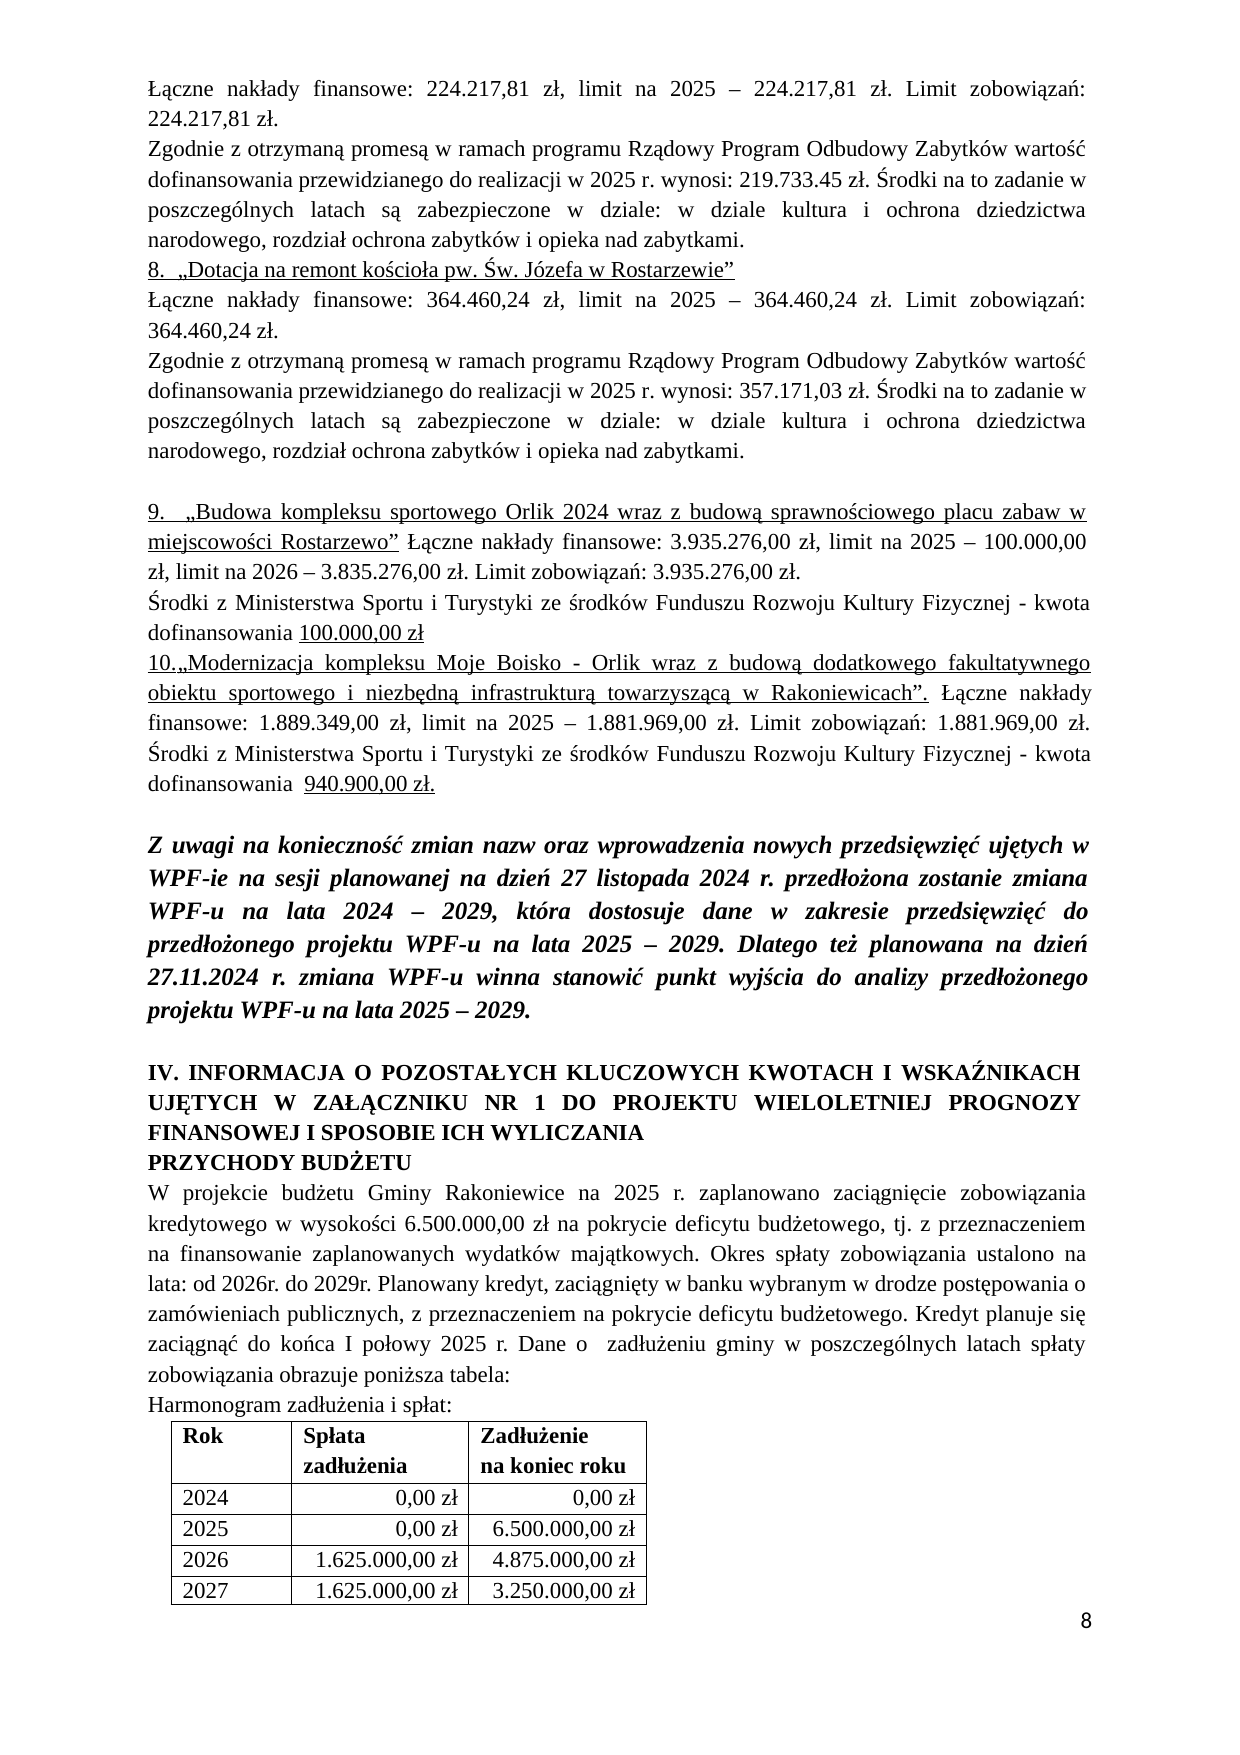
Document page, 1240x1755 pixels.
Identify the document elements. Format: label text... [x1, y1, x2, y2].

text Środki z Ministerstwa Sportu i Turystyki ze środków Funduszu Rozwoju Kultury Fizycznej - kwota dofinansowania 100.000,00 zł [148, 588, 1092, 645]
table_header Spłata zadłużenia [292, 1422, 468, 1482]
table_header Rok [172, 1422, 291, 1482]
text W projekcie budżetu Gminy Rakoniewice na 2025 r. zaplanowano zaciągnięcie zobowiązania kredytowego w wysokości 6.500.000,00 zł na pokrycie deficytu budżetowego, tj. z przeznaczeniem na finansowanie zaplanowanych wydatków majątkowych. Okres spłaty zobowiązania ustalono na lata: od 2026r. do 2029r. Planowany kredyt, zaciągnięty w banku wybranym w drodze postępowania o zamówieniach publicznych, z przeznaczeniem na pokrycie deficytu budżetowego. Kredyt planuje się zaciągnąć do końca I połowy 2025 r. Dane o zadłużeniu gminy w poszczególnych latach spłaty zobowiązania obrazuje poniższa tabela: [148, 1179, 1087, 1387]
table_cell 0,00 zł [469, 1484, 646, 1514]
table_cell 2024 [172, 1484, 291, 1514]
list miejscowości Rostarzewo” Łączne nakłady finansowe: 3.935.276,00 zł, limit na 2025 – 100.000,00 zł, limit na 2026 – 3.835.276,00 zł. Limit zobowiązań: 3.935.276,00 zł. [148, 522, 1087, 585]
table_cell 0,00 zł [292, 1484, 468, 1514]
table_cell 1.625.000,00 zł [292, 1577, 468, 1604]
text IV. INFORMACJA O POZOSTAŁYCH KLUCZOWYCH KWOTACH I WSKAŹNIKACH UJĘTYCH W ZAŁĄCZNIKU NR 1 DO PROJEKTU WIELOLETNIEJ PROGNOZY FINANSOWEJ I SPOSOBIE ICH WYLICZANIA [148, 1058, 1081, 1145]
table_header Zadłużenie na koniec roku [469, 1422, 646, 1482]
table_cell 0,00 zł [292, 1515, 468, 1545]
text Harmonogram zadłużenia i spłat: [148, 1391, 1092, 1417]
list „Budowa kompleksu sportowego Orlik 2024 wraz z budową sprawnościowego placu zabaw w [148, 498, 1087, 521]
table_cell 1.625.000,00 zł [292, 1546, 468, 1576]
list „Modernizacja kompleksu Moje Boisko - Orlik wraz z budową dodatkowego fakultatywnego obiektu sportowego i niezbędną infrastrukturą towarzyszącą w Rakoniewicach”. Łączne nakłady finansowe: 1.889.349,00 zł, limit na 2025 – 1.881.969,00 zł. Limit zobowiązań: 1.881.969,00 zł. Środki z Ministerstwa Sportu i Turystyki ze środków Funduszu Rozwoju Kultury Fizycznej - kwota dofinansowania 940.900,00 zł. [148, 649, 1092, 796]
text Łączne nakłady finansowe: 364.460,24 zł, limit na 2025 – 364.460,24 zł. Limit zobowiązań: 364.460,24 zł. [148, 286, 1087, 343]
table_cell 2027 [172, 1577, 291, 1604]
table_cell 6.500.000,00 zł [469, 1515, 646, 1545]
text Zgodnie z otrzymaną promesą w ramach programu Rządowy Program Odbudowy Zabytków wartość dofinansowania przewidzianego do realizacji w 2025 r. wynosi: 357.171,03 zł. Środki na to zadanie w poszczególnych latach są zabezpieczone w dziale: w dziale kultura i ochrona dziedzictwa narodowego, rozdział ochrona zabytków i opieka nad zabytkami. [148, 347, 1087, 464]
text Zgodnie z otrzymaną promesą w ramach programu Rządowy Program Odbudowy Zabytków wartość dofinansowania przewidzianego do realizacji w 2025 r. wynosi: 219.733.45 zł. Środki na to zadanie w poszczególnych latach są zabezpieczone w dziale: w dziale kultura i ochrona dziedzictwa narodowego, rozdział ochrona zabytków i opieka nad zabytkami. [148, 135, 1087, 252]
table_cell 4.875.000,00 zł [469, 1546, 646, 1576]
text Łączne nakłady finansowe: 224.217,81 zł, limit na 2025 – 224.217,81 zł. Limit zobowiązań: 224.217,81 zł. [148, 75, 1087, 132]
list „Dotacja na remont kościoła pw. Św. Józefa w Rostarzewie” [148, 256, 1092, 283]
text PRZYCHODY BUDŻETU [148, 1149, 1081, 1176]
text Z uwagi na konieczność zmian nazw oraz wprowadzenia nowych przedsięwzięć ujętych w WPF-ie na sesji planowanej na dzień 27 listopada 2024 r. przedłożona zostanie zmiana WPF-u na lata 2024 – 2029, która dostosuje dane w zakresie przedsięwzięć do przedłożonego projektu WPF-u na lata 2025 – 2029. Dlatego też planowana na dzień 27.11.2024 r. zmiana WPF-u winna stanowić punkt wyjścia do analizy przedłożonego projektu WPF-u na lata 2025 – 2029. [148, 830, 1092, 1024]
table_cell 3.250.000,00 zł [469, 1577, 646, 1604]
table_cell 2026 [172, 1546, 291, 1576]
table_cell 2025 [172, 1515, 291, 1545]
